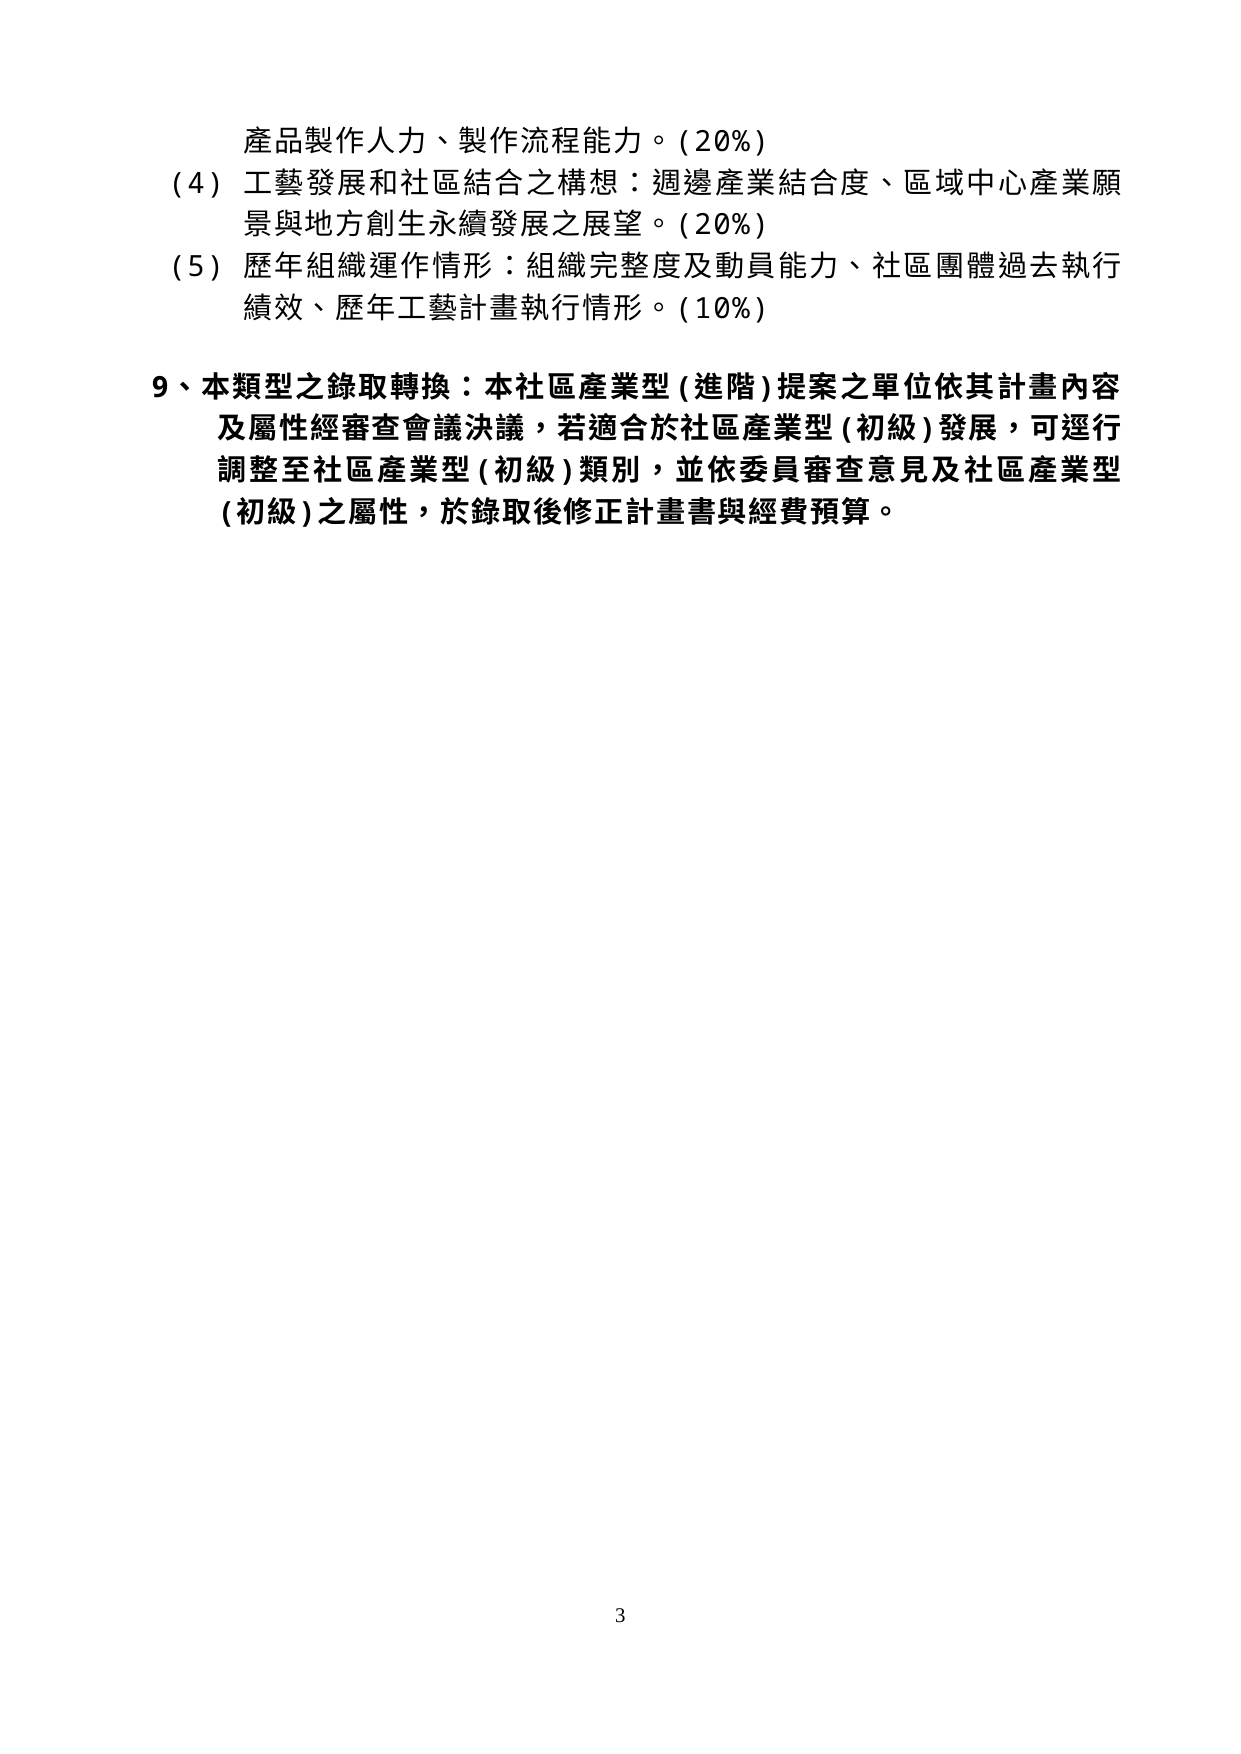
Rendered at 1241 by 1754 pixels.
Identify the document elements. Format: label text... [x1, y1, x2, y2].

list 工藝發展和社區結合之構想：週邊產業結合度、區域中心產業願景與地方創生永續發展之展望。(20%) [168, 160, 1122, 243]
list 產品製作人力、製作流程能力。(20%) [168, 118, 1122, 160]
list 本類型之錄取轉換：本社區產業型(進階)提案之單位依其計畫內容及屬性經審查會議決議，若適合於社區產業型(初級)發展，可逕行調整至社區產業型(初級)類別，並依委員審查意見及社區產業型(初級)之屬性，於錄取後修正計畫書與經費預算。 [151, 364, 1122, 531]
list 歷年組織運作情形：組織完整度及動員能力、社區團體過去執行績效、歷年工藝計畫執行情形。(10%) [168, 243, 1122, 326]
